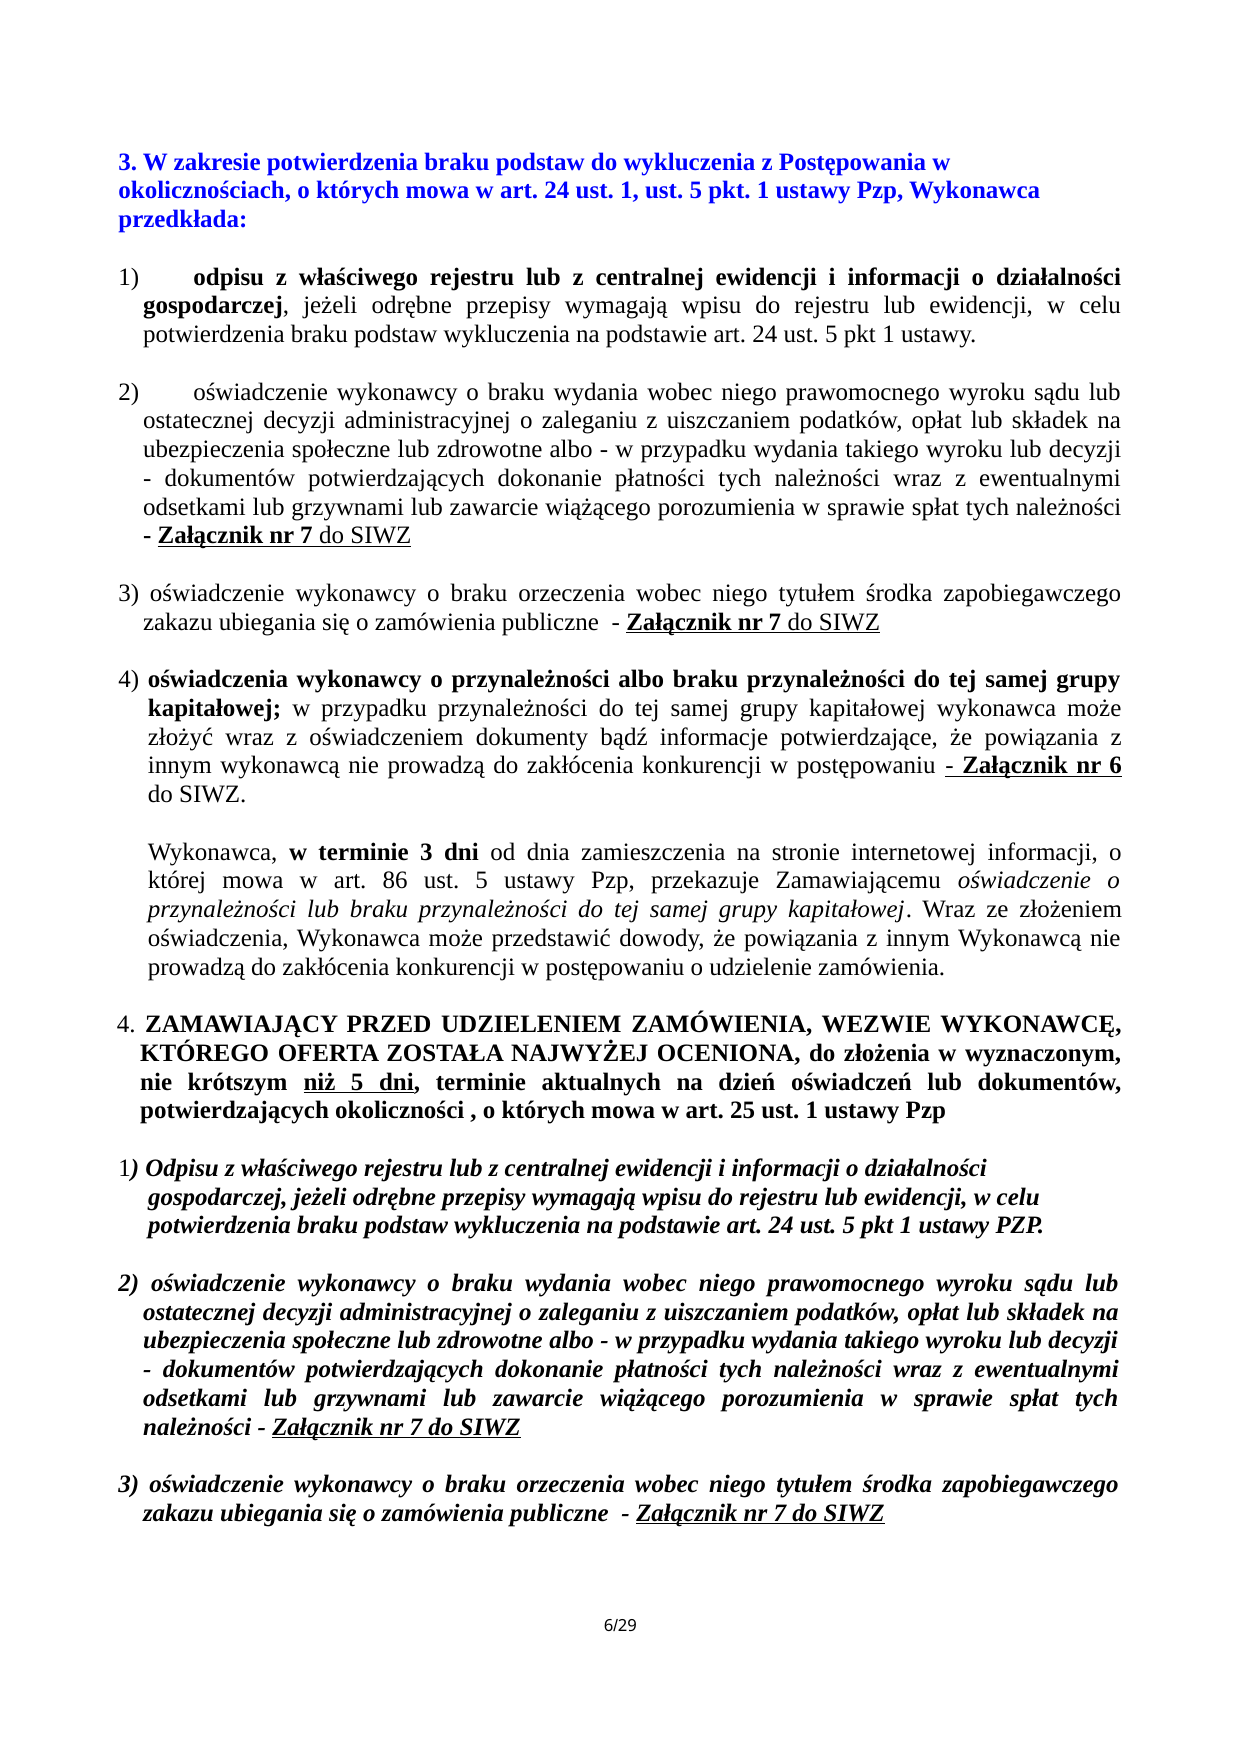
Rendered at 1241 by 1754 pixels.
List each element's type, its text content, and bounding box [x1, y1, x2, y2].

text 1) Odpisu z właściwego rejestru lub z centralnej ewidencji i informacji o działalności gospodarczej, jeżeli odrębne przepisy wymagają wpisu do rejestru lub ewidencji, w celu potwierdzenia braku podstaw wykluczenia na podstawie art. 24 ust. 5 pkt 1 ustawy PZP. [118, 1153, 1122, 1239]
text 3) oświadczenie wykonawcy o braku orzeczenia wobec niego tytułem środka zapobiegawczego zakazu ubiegania się o zamówienia publiczne - Załącznik nr 7 do SIWZ [118, 1469, 1122, 1527]
text 4) oświadczenia wykonawcy o przynależności albo braku przynależności do tej samej grupy kapitałowej; w przypadku przynależności do tej samej grupy kapitałowej wykonawca może złożyć wraz z oświadczeniem dokumenty bądź informacje potwierdzające, że powiązania z innym wykonawcą nie prowadzą do zakłócenia konkurencji w postępowaniu - Załącznik nr 6 do SIWZ. [118, 664, 1122, 808]
text 3) oświadczenie wykonawcy o braku orzeczenia wobec niego tytułem środka zapobiegawczego zakazu ubiegania się o zamówienia publiczne - Załącznik nr 7 do SIWZ [118, 578, 1122, 636]
text Wykonawca, w terminie 3 dni od dnia zamieszczenia na stronie internetowej informacji, o której mowa w art. 86 ust. 5 ustawy Pzp, przekazuje Zamawiającemu oświadczenie o przynależności lub braku przynależności do tej samej grupy kapitałowej. Wraz ze złożeniem oświadczenia, Wykonawca może przedstawić dowody, że powiązania z innym Wykonawcą nie prowadzą do zakłócenia konkurencji w postępowaniu o udzielenie zamówienia. [148, 837, 1122, 981]
list odpisu z właściwego rejestru lub z centralnej ewidencji i informacji o działalności gospodarczej, jeżeli odrębne przepisy wymagają wpisu do rejestru lub ewidencji, w celu potwierdzenia braku podstaw wykluczenia na podstawie art. 24 ust. 5 pkt 1 ustawy. [118, 262, 1122, 348]
text 4. ZAMAWIAJĄCY PRZED UDZIELENIEM ZAMÓWIENIA, WEZWIE WYKONAWCĘ, KTÓREGO OFERTA ZOSTAŁA NAJWYŻEJ OCENIONA, do złożenia w wyznaczonym, nie krótszym niż 5 dni, terminie aktualnych na dzień oświadczeń lub dokumentów, potwierdzających okoliczności , o których mowa w art. 25 ust. 1 ustawy Pzp [117, 1009, 1122, 1124]
text 2) oświadczenie wykonawcy o braku wydania wobec niego prawomocnego wyroku sądu lub ostatecznej decyzji administracyjnej o zaleganiu z uiszczaniem podatków, opłat lub składek na ubezpieczenia społeczne lub zdrowotne albo - w przypadku wydania takiego wyroku lub decyzji - dokumentów potwierdzających dokonanie płatności tych należności wraz z ewentualnymi odsetkami lub grzywnami lub zawarcie wiążącego porozumienia w sprawie spłat tych należności - Załącznik nr 7 do SIWZ [118, 1268, 1122, 1441]
list oświadczenie wykonawcy o braku wydania wobec niego prawomocnego wyroku sądu lub ostatecznej decyzji administracyjnej o zaleganiu z uiszczaniem podatków, opłat lub składek na ubezpieczenia społeczne lub zdrowotne albo - w przypadku wydania takiego wyroku lub decyzji - dokumentów potwierdzających dokonanie płatności tych należności wraz z ewentualnymi odsetkami lub grzywnami lub zawarcie wiążącego porozumienia w sprawie spłat tych należności - Załącznik nr 7 do SIWZ [118, 377, 1122, 549]
text 3. W zakresie potwierdzenia braku podstaw do wykluczenia z Postępowania w okolicznościach, o których mowa w art. 24 ust. 1, ust. 5 pkt. 1 ustawy Pzp, Wykonawca przedkłada: [118, 147, 1122, 233]
